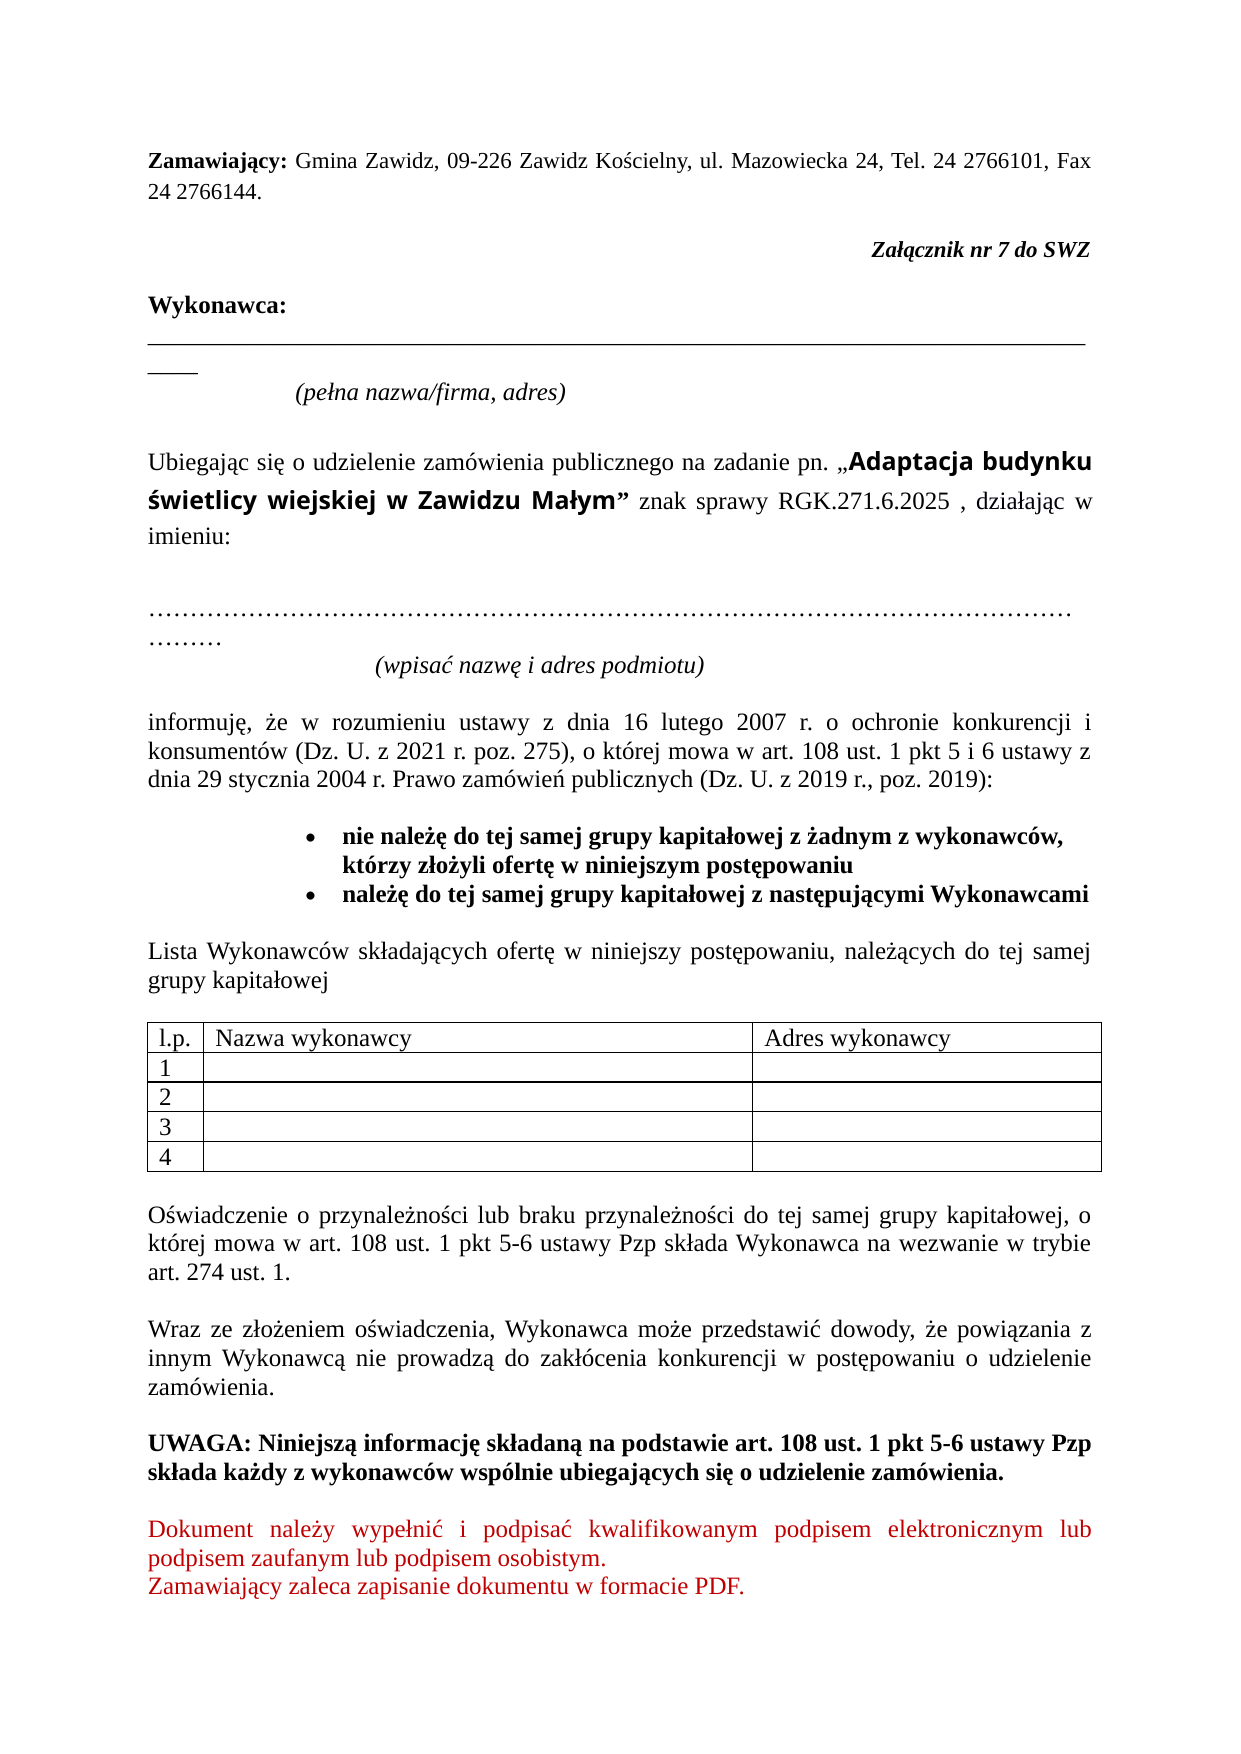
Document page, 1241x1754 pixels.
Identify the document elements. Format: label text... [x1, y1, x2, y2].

table_cell [204, 1142, 752, 1171]
text Wraz ze złożeniem oświadczenia, Wykonawca może przedstawić dowody, że powiązania z innym Wykonawcą nie prowadzą do zakłócenia konkurencji w postępowaniu o udzielenie zamówienia. [148, 1314, 1093, 1400]
table_header Nazwa wykonawcy [204, 1023, 752, 1052]
table_cell [204, 1053, 752, 1081]
table_cell [753, 1112, 1101, 1141]
list należę do tej samej grupy kapitałowej z następującymi Wykonawcami [304, 879, 1093, 908]
text (pełna nazwa/firma, adres) [221, 377, 1093, 405]
text Zamawiający: Gmina Zawidz, 09-226 Zawidz Kościelny, ul. Mazowiecka 24, Tel. 24 2766101, Fax 24 2766144. [148, 148, 1093, 204]
text _______________________________________________________________________________ [148, 319, 1093, 377]
text Załącznik nr 7 do SWZ [148, 236, 1093, 262]
table_header Adres wykonawcy [753, 1023, 1101, 1052]
text UWAGA: Niniejszą informację składaną na podstawie art. 108 ust. 1 pkt 5-6 ustawy Pzp składa każdy z wykonawców wspólnie ubiegających się o udzielenie zamówienia. [148, 1428, 1093, 1486]
text Wykonawca: [148, 290, 1093, 319]
table_cell [753, 1142, 1101, 1171]
text (wpisać nazwę i adres podmiotu) [375, 650, 1093, 679]
text Lista Wykonawców składających ofertę w niniejszy postępowaniu, należących do tej samej grupy kapitałowej [148, 936, 1093, 994]
text ………………………………………………………………………………………………………… [148, 593, 1093, 650]
table_cell 3 [148, 1112, 203, 1141]
table_cell [753, 1053, 1101, 1081]
text Dokument należy wypełnić i podpisać kwalifikowanym podpisem elektronicznym lub podpisem zaufanym lub podpisem osobistym. [148, 1514, 1093, 1571]
table_cell 1 [148, 1053, 203, 1081]
text informuję, że w rozumieniu ustawy z dnia 16 lutego 2007 r. o ochronie konkurencji i konsumentów (Dz. U. z 2021 r. poz. 275), o której mowa w art. 108 ust. 1 pkt 5 i 6 ustawy z dnia 29 stycznia 2004 r. Prawo zamówień publicznych (Dz. U. z 2019 r., poz. 2019): [148, 707, 1093, 793]
text Zamawiający zaleca zapisanie dokumentu w formacie PDF. [148, 1571, 1093, 1600]
table_cell 4 [148, 1142, 203, 1171]
table_cell [204, 1112, 752, 1141]
table_header l.p. [148, 1023, 203, 1052]
table_cell 2 [148, 1083, 203, 1111]
text Oświadczenie o przynależności lub braku przynależności do tej samej grupy kapitałowej, o której mowa w art. 108 ust. 1 pkt 5-6 ustawy Pzp składa Wykonawca na wezwanie w trybie art. 274 ust. 1. [148, 1200, 1093, 1286]
table_cell [753, 1083, 1101, 1111]
table_cell [204, 1083, 752, 1111]
text Ubiegając się o udzielenie zamówienia publicznego na zadanie pn. „Adaptacja budynku świetlicy wiejskiej w Zawidzu Małym” znak sprawy RGK.271.6.2025 , działając w imieniu: [148, 444, 1093, 550]
list nie należę do tej samej grupy kapitałowej z żadnym z wykonawców, którzy złożyli ofertę w niniejszym postępowaniu [304, 821, 1093, 879]
